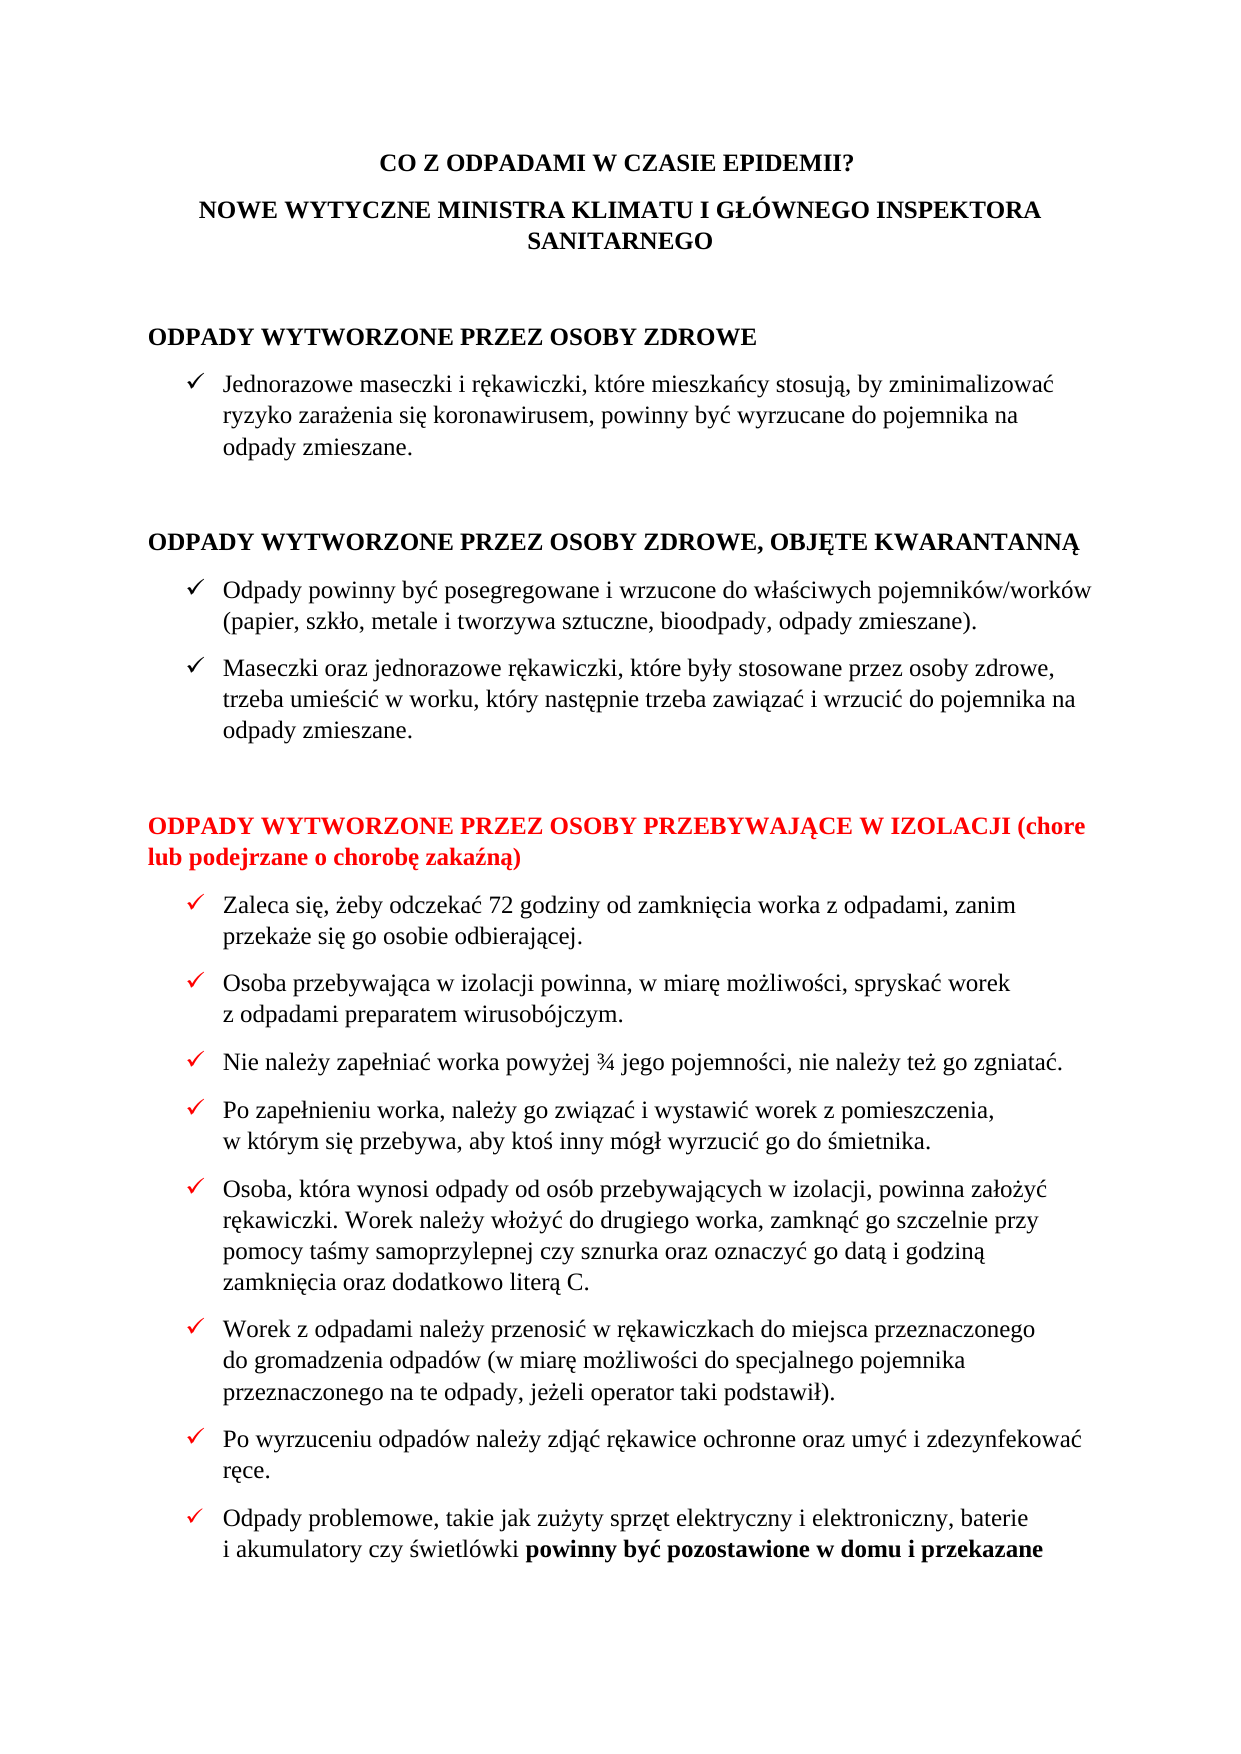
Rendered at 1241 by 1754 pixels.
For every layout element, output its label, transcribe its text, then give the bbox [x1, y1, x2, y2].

list Odpady powinny być posegregowane i wrzucone do właściwych pojemników/worków (papier, szkło, metale i tworzywa sztuczne, bioodpady, odpady zmieszane). [185, 575, 1093, 634]
text ODPADY WYTWORZONE PRZEZ OSOBY ZDROWE [148, 322, 1093, 351]
text ODPADY WYTWORZONE PRZEZ OSOBY PRZEBYWAJĄCE W IZOLACJI (chore lub podejrzane o chorobę zakaźną) [148, 811, 1093, 871]
list Po wyrzuceniu odpadów należy zdjąć rękawice ochronne oraz umyć i zdezynfekować ręce. [185, 1424, 1093, 1484]
list Maseczki oraz jednorazowe rękawiczki, które były stosowane przez osoby zdrowe, trzeba umieścić w worku, który następnie trzeba zawiązać i wrzucić do pojemnika na odpady zmieszane. [185, 653, 1093, 744]
list Zaleca się, żeby odczekać 72 godziny od zamknięcia worka z odpadami, zanim przekaże się go osobie odbierającej. [185, 890, 1093, 949]
list Osoba, która wynosi odpady od osób przebywających w izolacji, powinna założyć rękawiczki. Worek należy włożyć do drugiego worka, zamknąć go szczelnie przy pomocy taśmy samoprzylepnej czy sznurka oraz oznaczyć go datą i godziną zamknięcia oraz dodatkowo literą C. [185, 1174, 1093, 1296]
text NOWE WYTYCZNE MINISTRA KLIMATU I GŁÓWNEGO INSPEKTORA SANITARNEGO [148, 195, 1093, 255]
text CO Z ODPADAMI W CZASIE EPIDEMII? [148, 148, 1093, 176]
list Nie należy zapełniać worka powyżej ¾ jego pojemności, nie należy też go zgniatać. [185, 1047, 1093, 1076]
list Odpady problemowe, takie jak zużyty sprzęt elektryczny i elektroniczny, baterie i akumulatory czy świetlówki powinny być pozostawione w domu i przekazane [185, 1503, 1093, 1563]
list Jednorazowe maseczki i rękawiczki, które mieszkańcy stosują, by zminimalizować ryzyko zarażenia się koronawirusem, powinny być wyrzucane do pojemnika na odpady zmieszane. [185, 369, 1093, 460]
text ODPADY WYTWORZONE PRZEZ OSOBY ZDROWE, OBJĘTE KWARANTANNĄ [148, 527, 1093, 556]
list Worek z odpadami należy przenosić w rękawiczkach do miejsca przeznaczonego do gromadzenia odpadów (w miarę możliwości do specjalnego pojemnika przeznaczonego na te odpady, jeżeli operator taki podstawił). [185, 1314, 1093, 1405]
list Osoba przebywająca w izolacji powinna, w miarę możliwości, spryskać worek z odpadami preparatem wirusobójczym. [185, 968, 1093, 1028]
list Po zapełnieniu worka, należy go związać i wystawić worek z pomieszczenia, w którym się przebywa, aby ktoś inny mógł wyrzucić go do śmietnika. [185, 1095, 1093, 1155]
